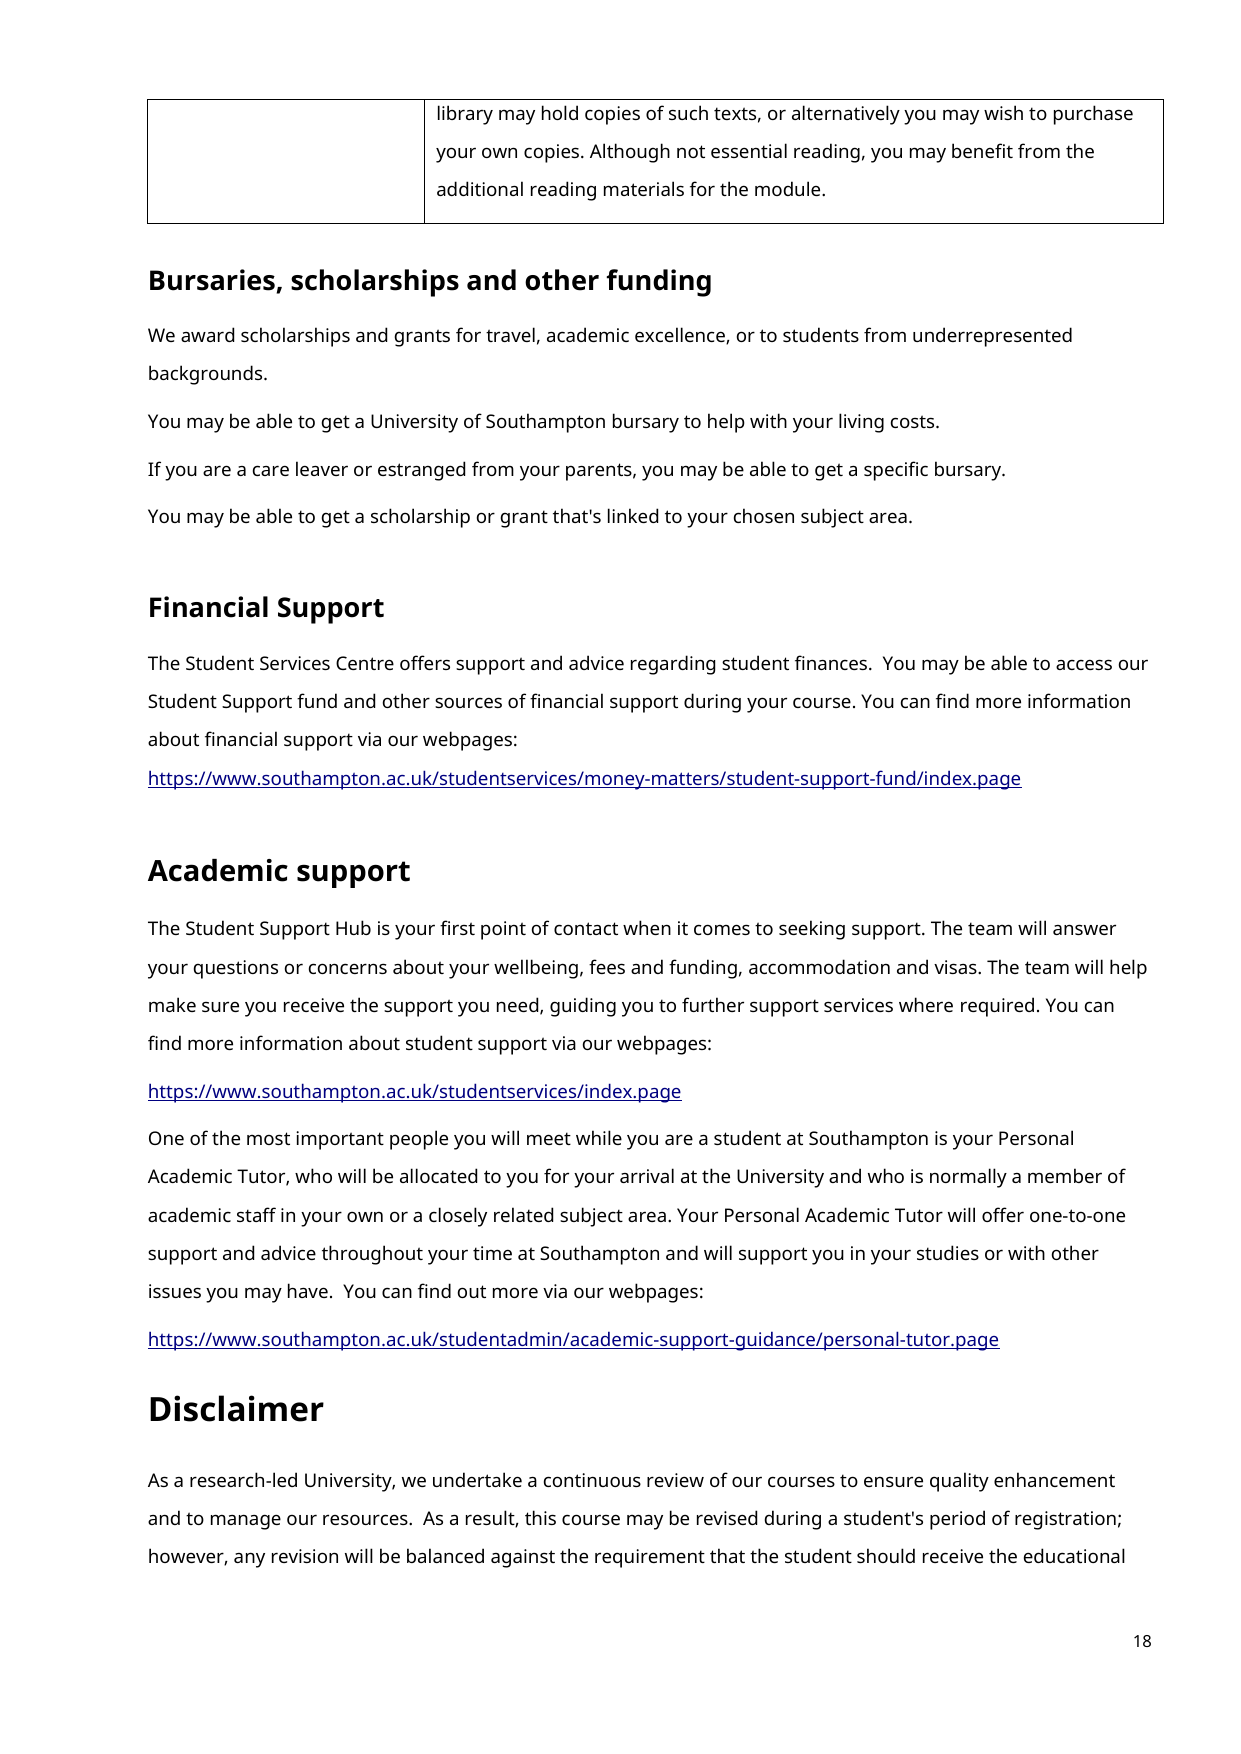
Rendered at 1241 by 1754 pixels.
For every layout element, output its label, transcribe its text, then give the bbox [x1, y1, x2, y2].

text The Student Support Hub is your first point of contact when it comes to seeking support. The team will answer your questions or concerns about your wellbeing, fees and funding, accommodation and visas. The team will help make sure you receive the support you need, guiding you to further support services where required. You can find more information about student support via our webpages: [148, 916, 1152, 1056]
subtitle Academic support [148, 850, 1152, 890]
text We award scholarships and grants for travel, academic excellence, or to students from underrepresented backgrounds. [148, 322, 1152, 386]
subtitle Financial Support [148, 589, 1152, 626]
text If you are a care leaver or estranged from your parents, you may be able to get a specific bursary. [148, 456, 1152, 481]
subtitle Disclaimer [148, 1386, 1152, 1432]
text One of the most important people you will meet while you are a student at Southampton is your Personal Academic Tutor, who will be allocated to you for your arrival at the University and who is normally a member of academic staff in your own or a closely related subject area. Your Personal Academic Tutor will offer one-to-one support and advice throughout your time at Southampton and will support you in your studies or with other issues you may have. You can find out more via our webpages: [148, 1126, 1152, 1304]
text As a research-led University, we undertake a continuous review of our courses to ensure quality enhancement and to manage our resources. As a result, this course may be revised during a student's period of registration; however, any revision will be balanced against the requirement that the student should receive the educational [148, 1467, 1152, 1569]
table_cell [148, 100, 424, 222]
text https://www.southampton.ac.uk/studentadmin/academic-support-guidance/personal-tutor.page [148, 1326, 1152, 1352]
table_cell library may hold copies of such texts, or alternatively you may wish to purchase your own copies. Although not essential reading, you may benefit from the additional reading materials for the module. [425, 100, 1163, 222]
text The Student Services Centre offers support and advice regarding student finances. You may be able to access our Student Support fund and other sources of financial support during your course. You can find more information about financial support via our webpages: https://www.southampton.ac.uk/studentservices/money-matters/student-support-fund/index.page [148, 650, 1152, 790]
text https://www.southampton.ac.uk/studentservices/index.page [148, 1078, 1152, 1103]
text You may be able to get a scholarship or grant that's linked to your chosen subject area. [148, 503, 1152, 529]
text You may be able to get a University of Southampton bursary to help with your living costs. [148, 408, 1152, 434]
subtitle Bursaries, scholarships and other funding [148, 261, 1152, 298]
